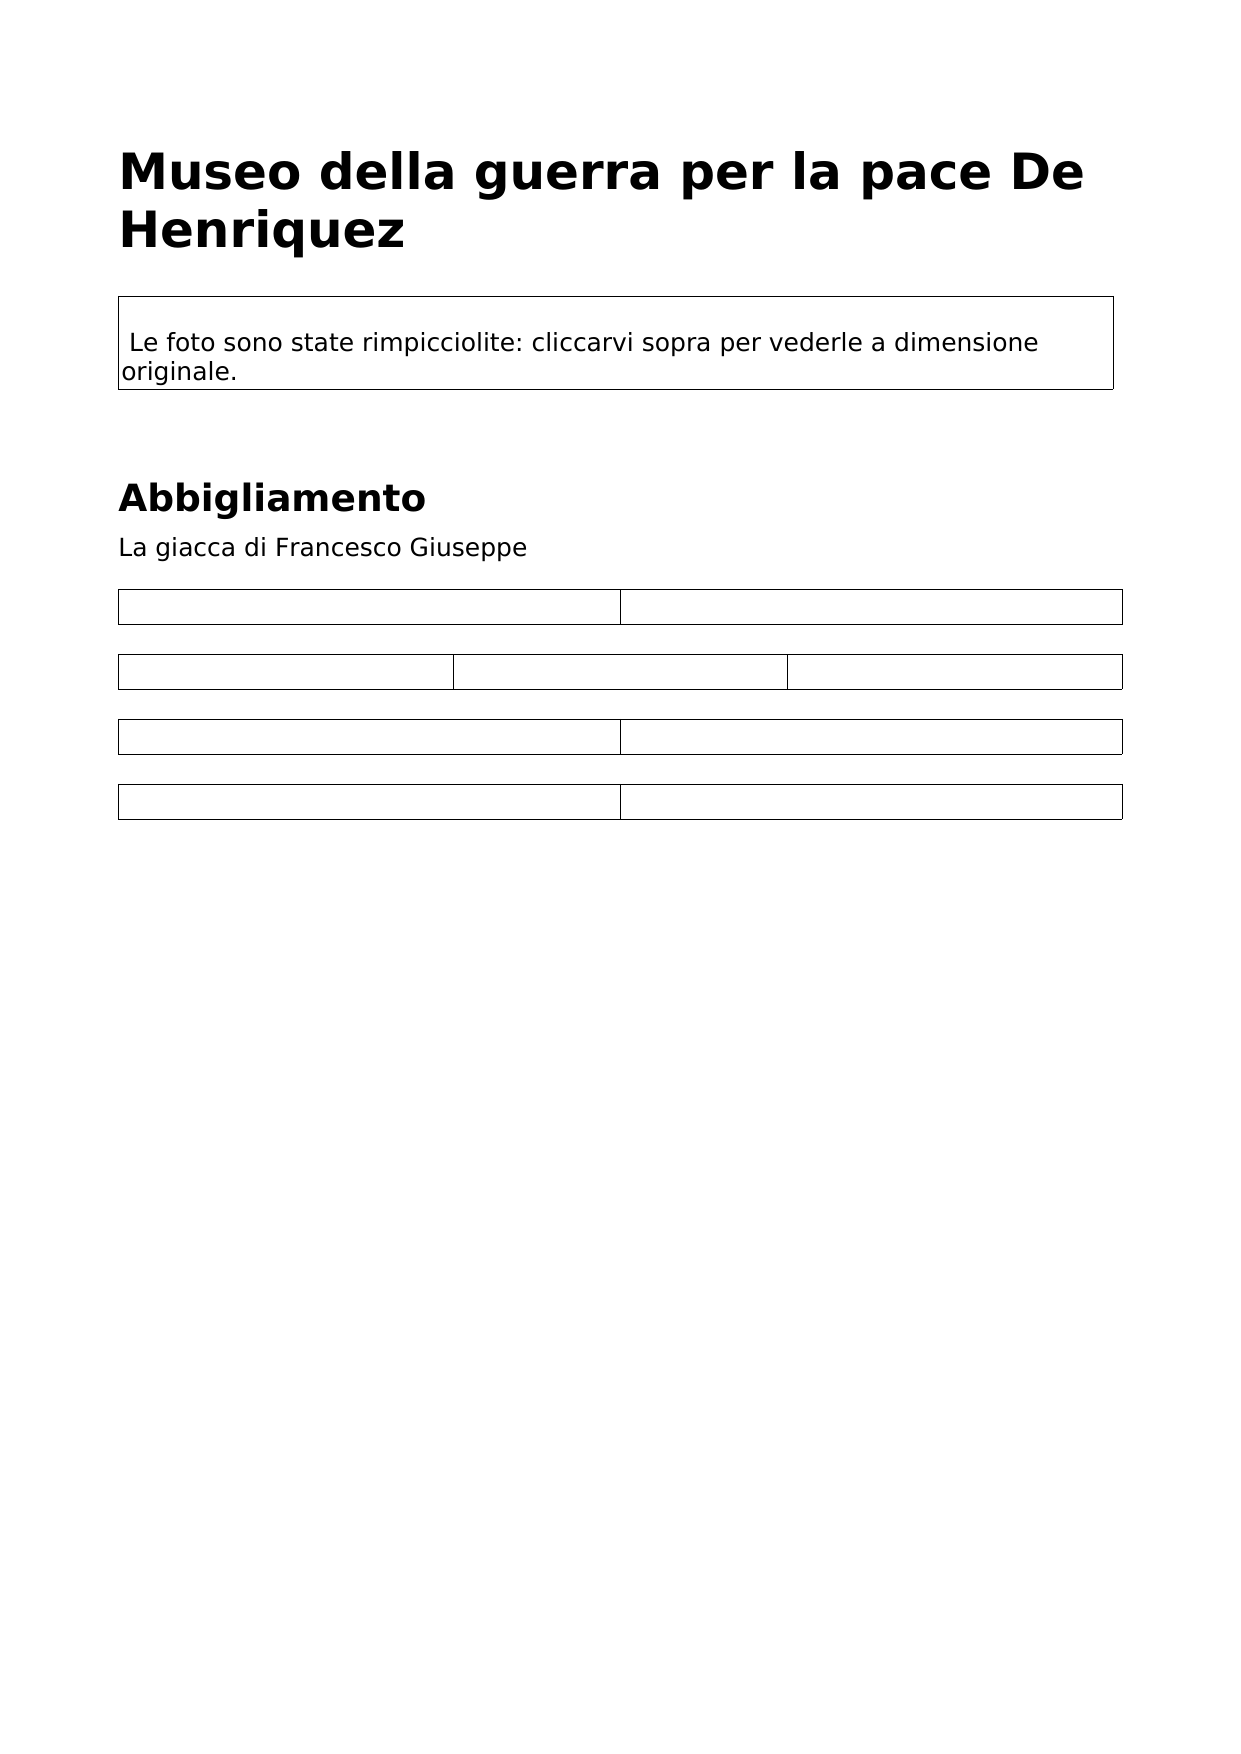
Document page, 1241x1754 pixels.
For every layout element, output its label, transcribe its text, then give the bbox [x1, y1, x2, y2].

subtitle Abbigliamento [118, 477, 1122, 520]
table_header [454, 655, 787, 689]
table_header [621, 590, 1122, 624]
table_header [119, 785, 620, 819]
table_header [788, 655, 1122, 689]
table_header [119, 720, 620, 754]
subtitle Museo della guerra per la pace De Henriquez [118, 143, 1122, 259]
table_header [119, 655, 453, 689]
table_header [621, 785, 1122, 819]
table_header [119, 590, 620, 624]
table_header [621, 720, 1122, 754]
text La giacca di Francesco Giuseppe [118, 533, 1122, 562]
table_header Le foto sono state rimpicciolite: cliccarvi sopra per vederle a dimensione originale. [119, 297, 1113, 389]
